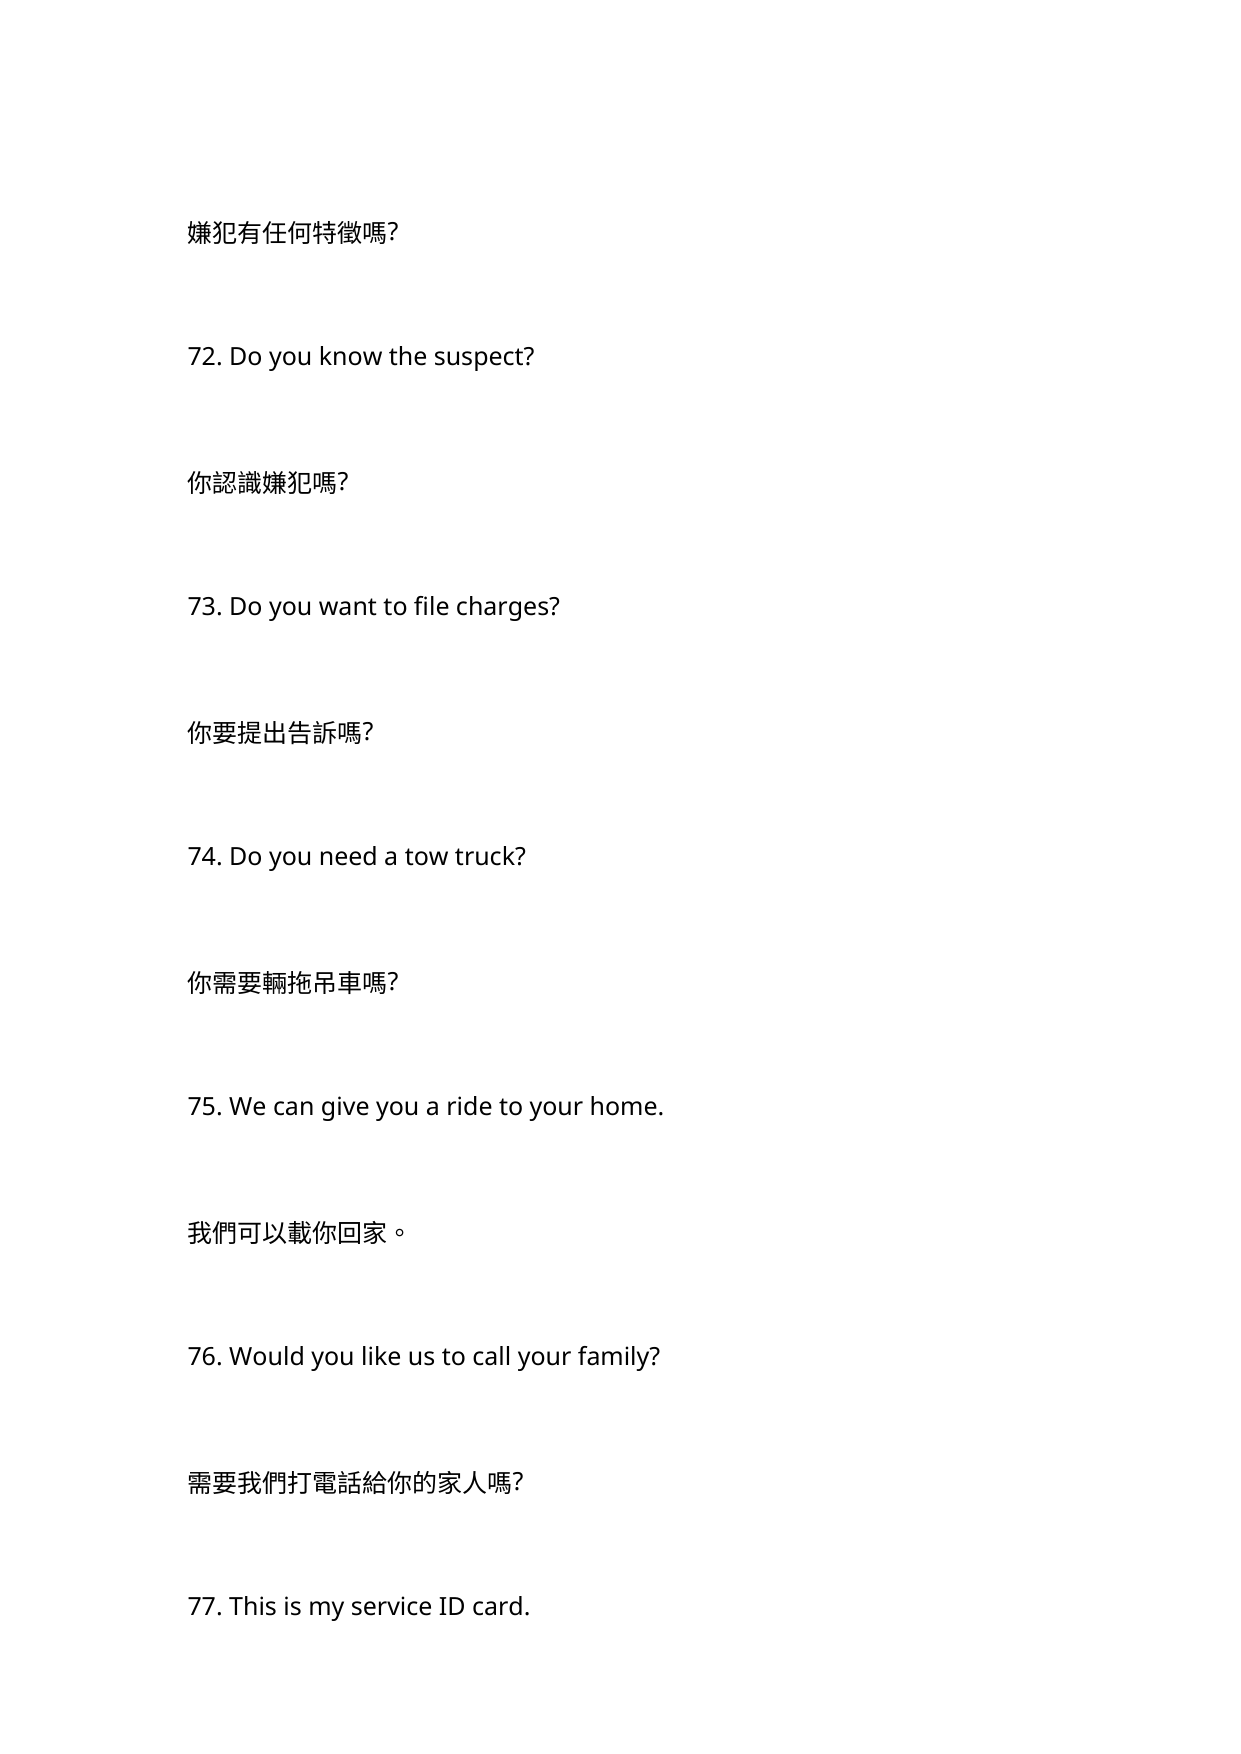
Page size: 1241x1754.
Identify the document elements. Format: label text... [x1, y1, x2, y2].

text 嫌犯有任何特徵嗎? 72. Do you know the suspect? 你認識嫌犯嗎? 73. Do you want to file charges? 你要提出告訴嗎? 74. Do you need a tow truck? 你需要輛拖吊車嗎? 75. We can give you a ride to your home. 我們可以載你回家。 76. Would you like us to call your family? 需要我們打電話給你的家人嗎? 77. This is my service ID card. [187, 127, 1053, 1627]
